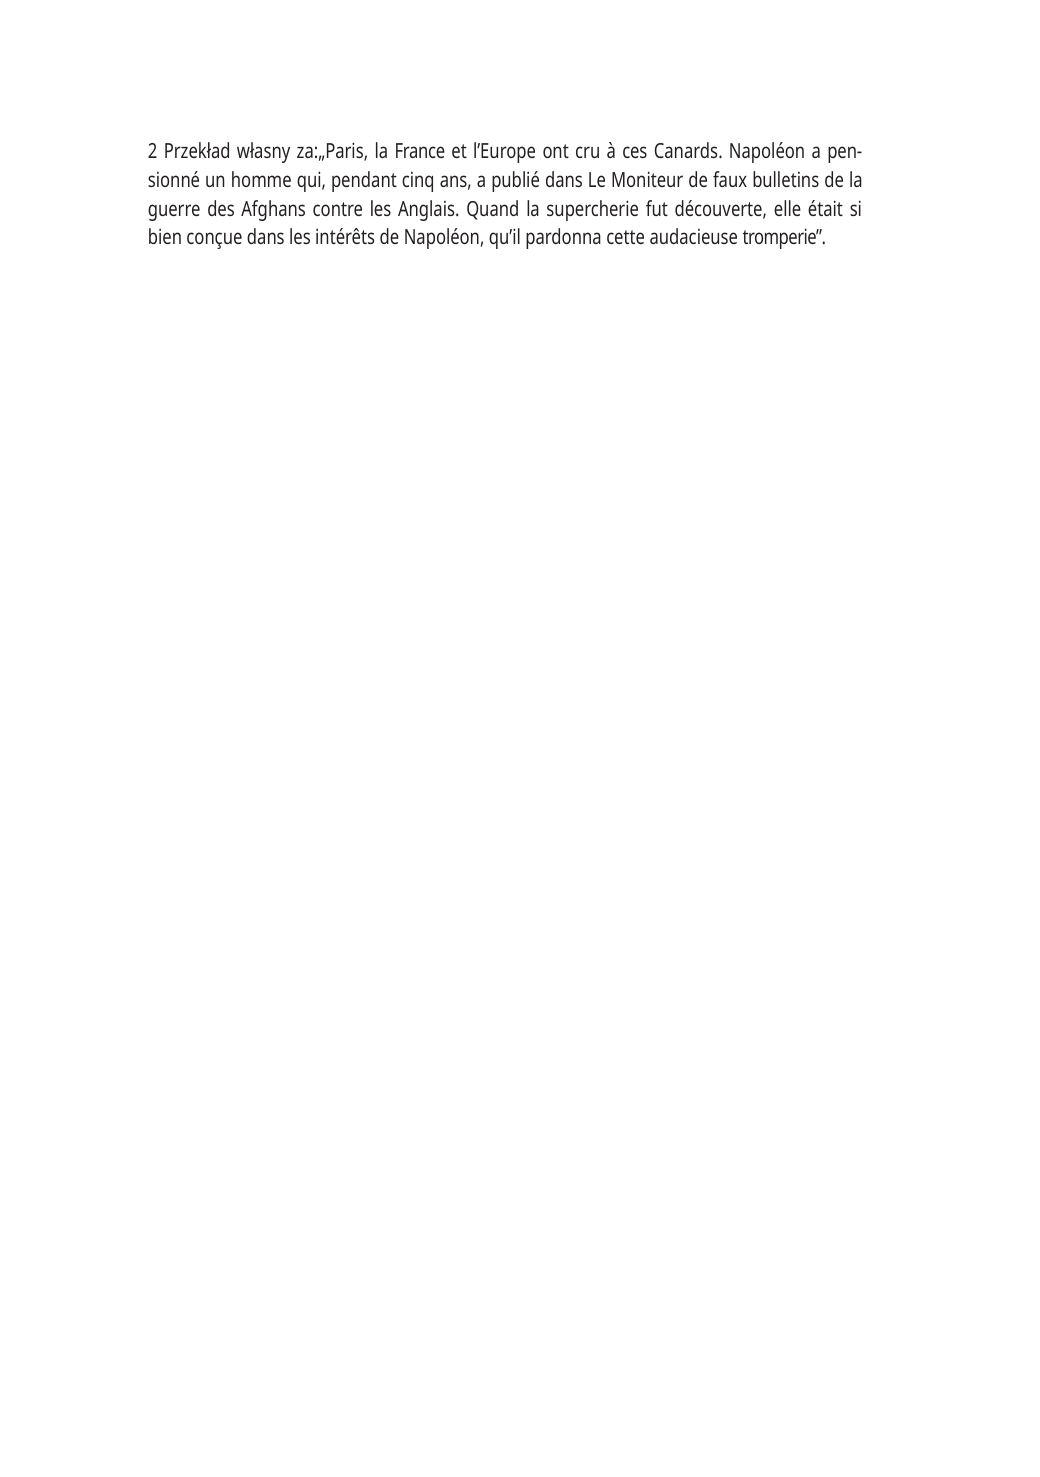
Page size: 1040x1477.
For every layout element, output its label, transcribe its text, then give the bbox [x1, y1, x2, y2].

text 2 Przekład własny za:„Paris, la France et l’Europe ont cru à ces Canards. Napoléon a pen- sionné un homme qui, pendant cinq ans, a publié dans Le Moniteur de faux bulletins de la guerre des Afghans contre les Anglais. Quand la supercherie fut découverte, elle était si bien conçue dans les intérêts de Napoléon, qu’il pardonna cette audacieuse tromperie”. [148, 136, 863, 251]
